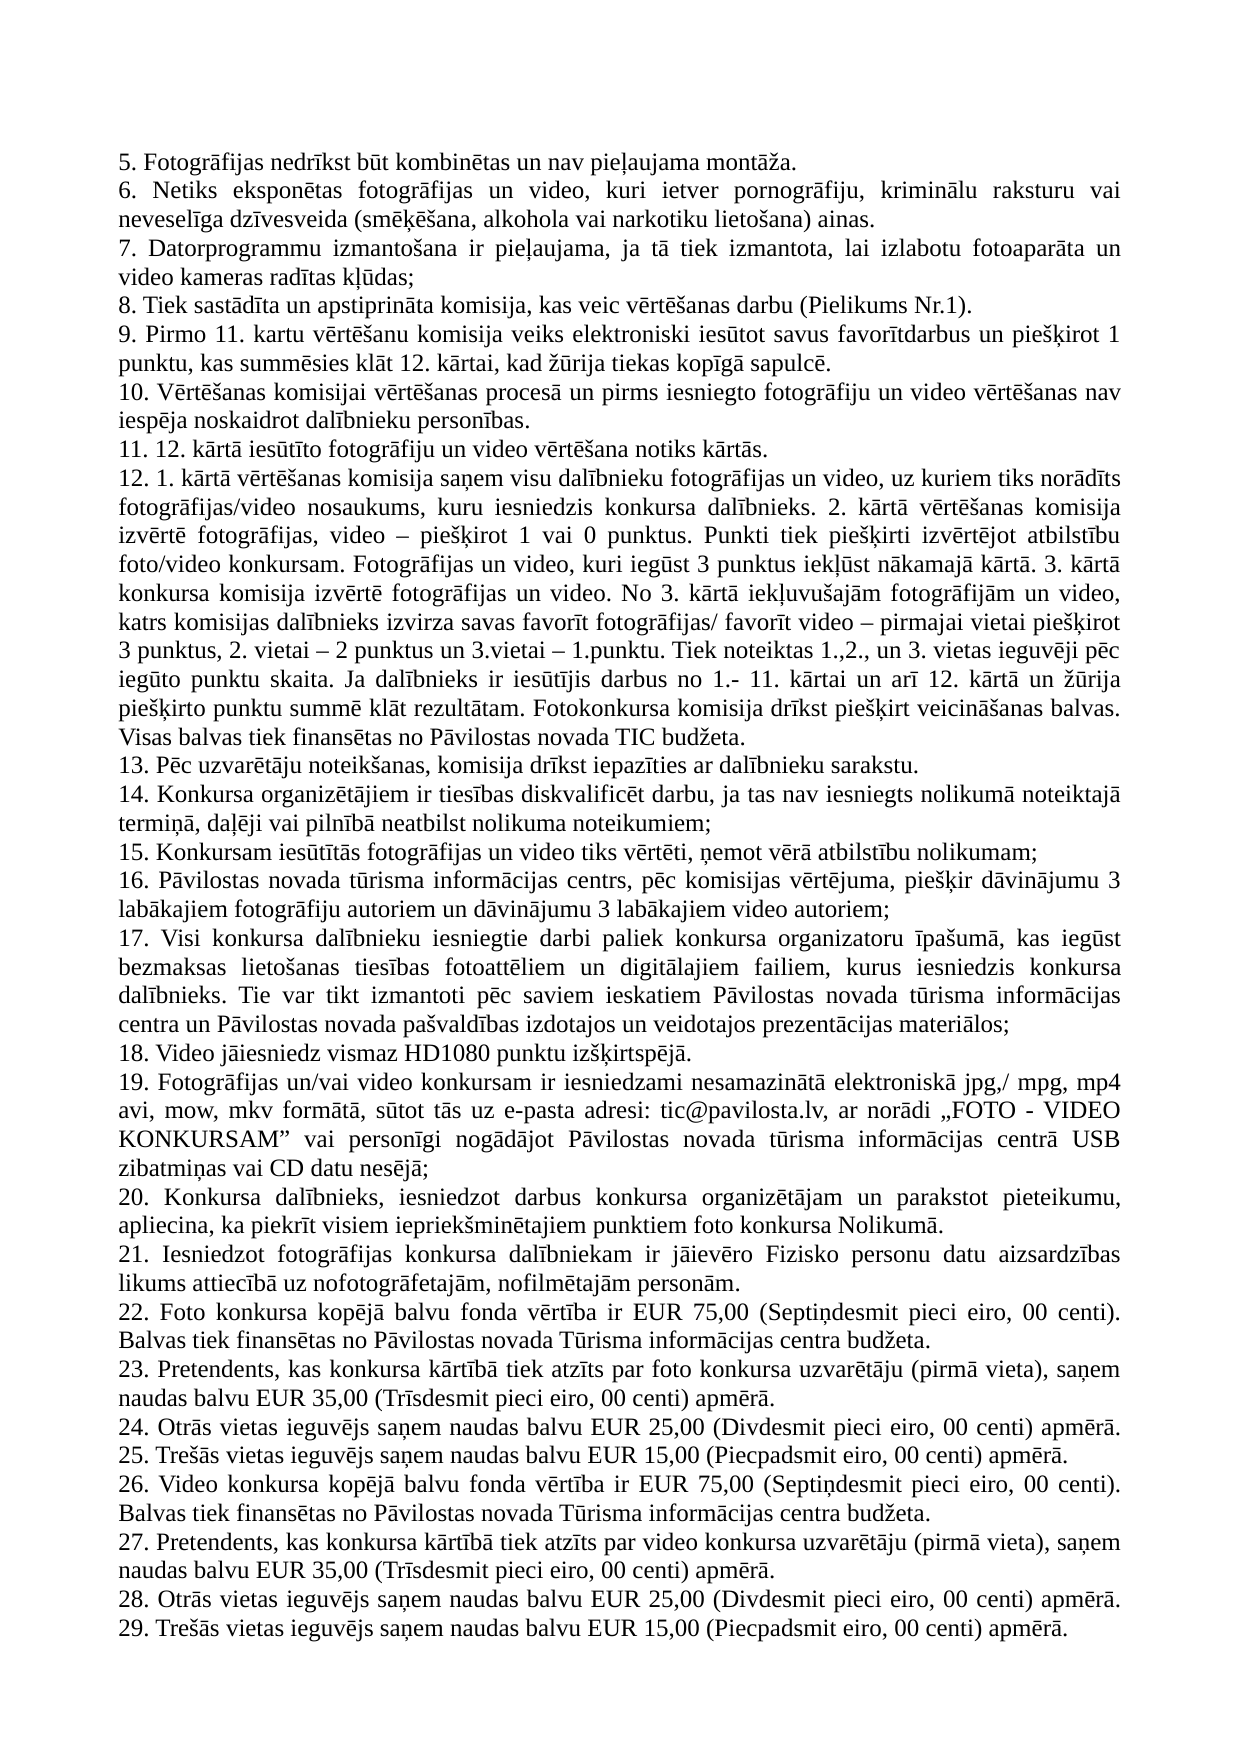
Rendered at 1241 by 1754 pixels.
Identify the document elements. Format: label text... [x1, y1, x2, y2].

text 20. Konkursa dalībnieks, iesniedzot darbus konkursa organizētājam un parakstot pieteikumu, apliecina, ka piekrīt visiem iepriekšminētajiem punktiem foto konkursa Nolikumā. [118, 1182, 1122, 1239]
text 28. Otrās vietas ieguvējs saņem naudas balvu EUR 25,00 (Divdesmit pieci eiro, 00 centi) apmērā. 29. Trešās vietas ieguvējs saņem naudas balvu EUR 15,00 (Piecpadsmit eiro, 00 centi) apmērā. [118, 1584, 1122, 1642]
text 5. Fotogrāfijas nedrīkst būt kombinētas un nav pieļaujama montāža. [118, 147, 1122, 176]
text 10. Vērtēšanas komisijai vērtēšanas procesā un pirms iesniegto fotogrāfiju un video vērtēšanas nav iespēja noskaidrot dalībnieku personības. [118, 377, 1122, 434]
text 7. Datorprogrammu izmantošana ir pieļaujama, ja tā tiek izmantota, lai izlabotu fotoaparāta un video kameras radītas kļūdas; [118, 233, 1122, 291]
text 27. Pretendents, kas konkursa kārtībā tiek atzīts par video konkursa uzvarētāju (pirmā vieta), saņem naudas balvu EUR 35,00 (Trīsdesmit pieci eiro, 00 centi) apmērā. [118, 1527, 1122, 1584]
text 15. Konkursam iesūtītās fotogrāfijas un video tiks vērtēti, ņemot vērā atbilstību nolikumam; [118, 837, 1122, 866]
text 21. Iesniedzot fotogrāfijas konkursa dalībniekam ir jāievēro Fizisko personu datu aizsardzības likums attiecībā uz nofotogrāfetajām, nofilmētajām personām. [118, 1239, 1122, 1297]
text 16. Pāvilostas novada tūrisma informācijas centrs, pēc komisijas vērtējuma, piešķir dāvinājumu 3 labākajiem fotogrāfiju autoriem un dāvinājumu 3 labākajiem video autoriem; [118, 866, 1122, 923]
text 13. Pēc uzvarētāju noteikšanas, komisija drīkst iepazīties ar dalībnieku sarakstu. [118, 751, 1122, 779]
text 11. 12. kārtā iesūtīto fotogrāfiju un video vērtēšana notiks kārtās. [118, 434, 1122, 463]
text 26. Video konkursa kopējā balvu fonda vērtība ir EUR 75,00 (Septiņdesmit pieci eiro, 00 centi). Balvas tiek finansētas no Pāvilostas novada Tūrisma informācijas centra budžeta. [118, 1469, 1122, 1527]
text 17. Visi konkursa dalībnieku iesniegtie darbi paliek konkursa organizatoru īpašumā, kas iegūst bezmaksas lietošanas tiesības fotoattēliem un digitālajiem failiem, kurus iesniedzis konkursa dalībnieks. Tie var tikt izmantoti pēc saviem ieskatiem Pāvilostas novada tūrisma informācijas centra un Pāvilostas novada pašvaldības izdotajos un veidotajos prezentācijas materiālos; [118, 923, 1122, 1038]
text 14. Konkursa organizētājiem ir tiesības diskvalificēt darbu, ja tas nav iesniegts nolikumā noteiktajā termiņā, daļēji vai pilnībā neatbilst nolikuma noteikumiem; [118, 779, 1122, 837]
text 19. Fotogrāfijas un/vai video konkursam ir iesniedzami nesamazinātā elektroniskā jpg,/ mpg, mp4 avi, mow, mkv formātā, sūtot tās uz e-pasta adresi: tic@pavilosta.lv, ar norādi „FOTO - VIDEO KONKURSAM” vai personīgi nogādājot Pāvilostas novada tūrisma informācijas centrā USB zibatmiņas vai CD datu nesējā; [118, 1067, 1122, 1182]
text 12. 1. kārtā vērtēšanas komisija saņem visu dalībnieku fotogrāfijas un video, uz kuriem tiks norādīts fotogrāfijas/video nosaukums, kuru iesniedzis konkursa dalībnieks. 2. kārtā vērtēšanas komisija izvērtē fotogrāfijas, video – piešķirot 1 vai 0 punktus. Punkti tiek piešķirti izvērtējot atbilstību foto/video konkursam. Fotogrāfijas un video, kuri iegūst 3 punktus iekļūst nākamajā kārtā. 3. kārtā konkursa komisija izvērtē fotogrāfijas un video. No 3. kārtā iekļuvušajām fotogrāfijām un video, katrs komisijas dalībnieks izvirza savas favorīt fotogrāfijas/ favorīt video – pirmajai vietai piešķirot 3 punktus, 2. vietai – 2 punktus un 3.vietai – 1.punktu. Tiek noteiktas 1.,2., un 3. vietas ieguvēji pēc iegūto punktu skaita. Ja dalībnieks ir iesūtījis darbus no 1.- 11. kārtai un arī 12. kārtā un žūrija piešķirto punktu summē klāt rezultātam. Fotokonkursa komisija drīkst piešķirt veicināšanas balvas. Visas balvas tiek finansētas no Pāvilostas novada TIC budžeta. [118, 463, 1122, 751]
text 6. Netiks eksponētas fotogrāfijas un video, kuri ietver pornogrāfiju, kriminālu raksturu vai neveselīga dzīvesveida (smēķēšana, alkohola vai narkotiku lietošana) ainas. [118, 176, 1122, 233]
text 18. Video jāiesniedz vismaz HD1080 punktu izšķirtspējā. [118, 1038, 1122, 1067]
text 22. Foto konkursa kopējā balvu fonda vērtība ir EUR 75,00 (Septiņdesmit pieci eiro, 00 centi). Balvas tiek finansētas no Pāvilostas novada Tūrisma informācijas centra budžeta. [118, 1297, 1122, 1354]
text 9. Pirmo 11. kartu vērtēšanu komisija veiks elektroniski iesūtot savus favorītdarbus un piešķirot 1 punktu, kas summēsies klāt 12. kārtai, kad žūrija tiekas kopīgā sapulcē. [118, 319, 1122, 377]
text 24. Otrās vietas ieguvējs saņem naudas balvu EUR 25,00 (Divdesmit pieci eiro, 00 centi) apmērā. 25. Trešās vietas ieguvējs saņem naudas balvu EUR 15,00 (Piecpadsmit eiro, 00 centi) apmērā. [118, 1412, 1122, 1469]
text 23. Pretendents, kas konkursa kārtībā tiek atzīts par foto konkursa uzvarētāju (pirmā vieta), saņem naudas balvu EUR 35,00 (Trīsdesmit pieci eiro, 00 centi) apmērā. [118, 1354, 1122, 1412]
text 8. Tiek sastādīta un apstiprināta komisija, kas veic vērtēšanas darbu (Pielikums Nr.1). [118, 291, 1122, 319]
